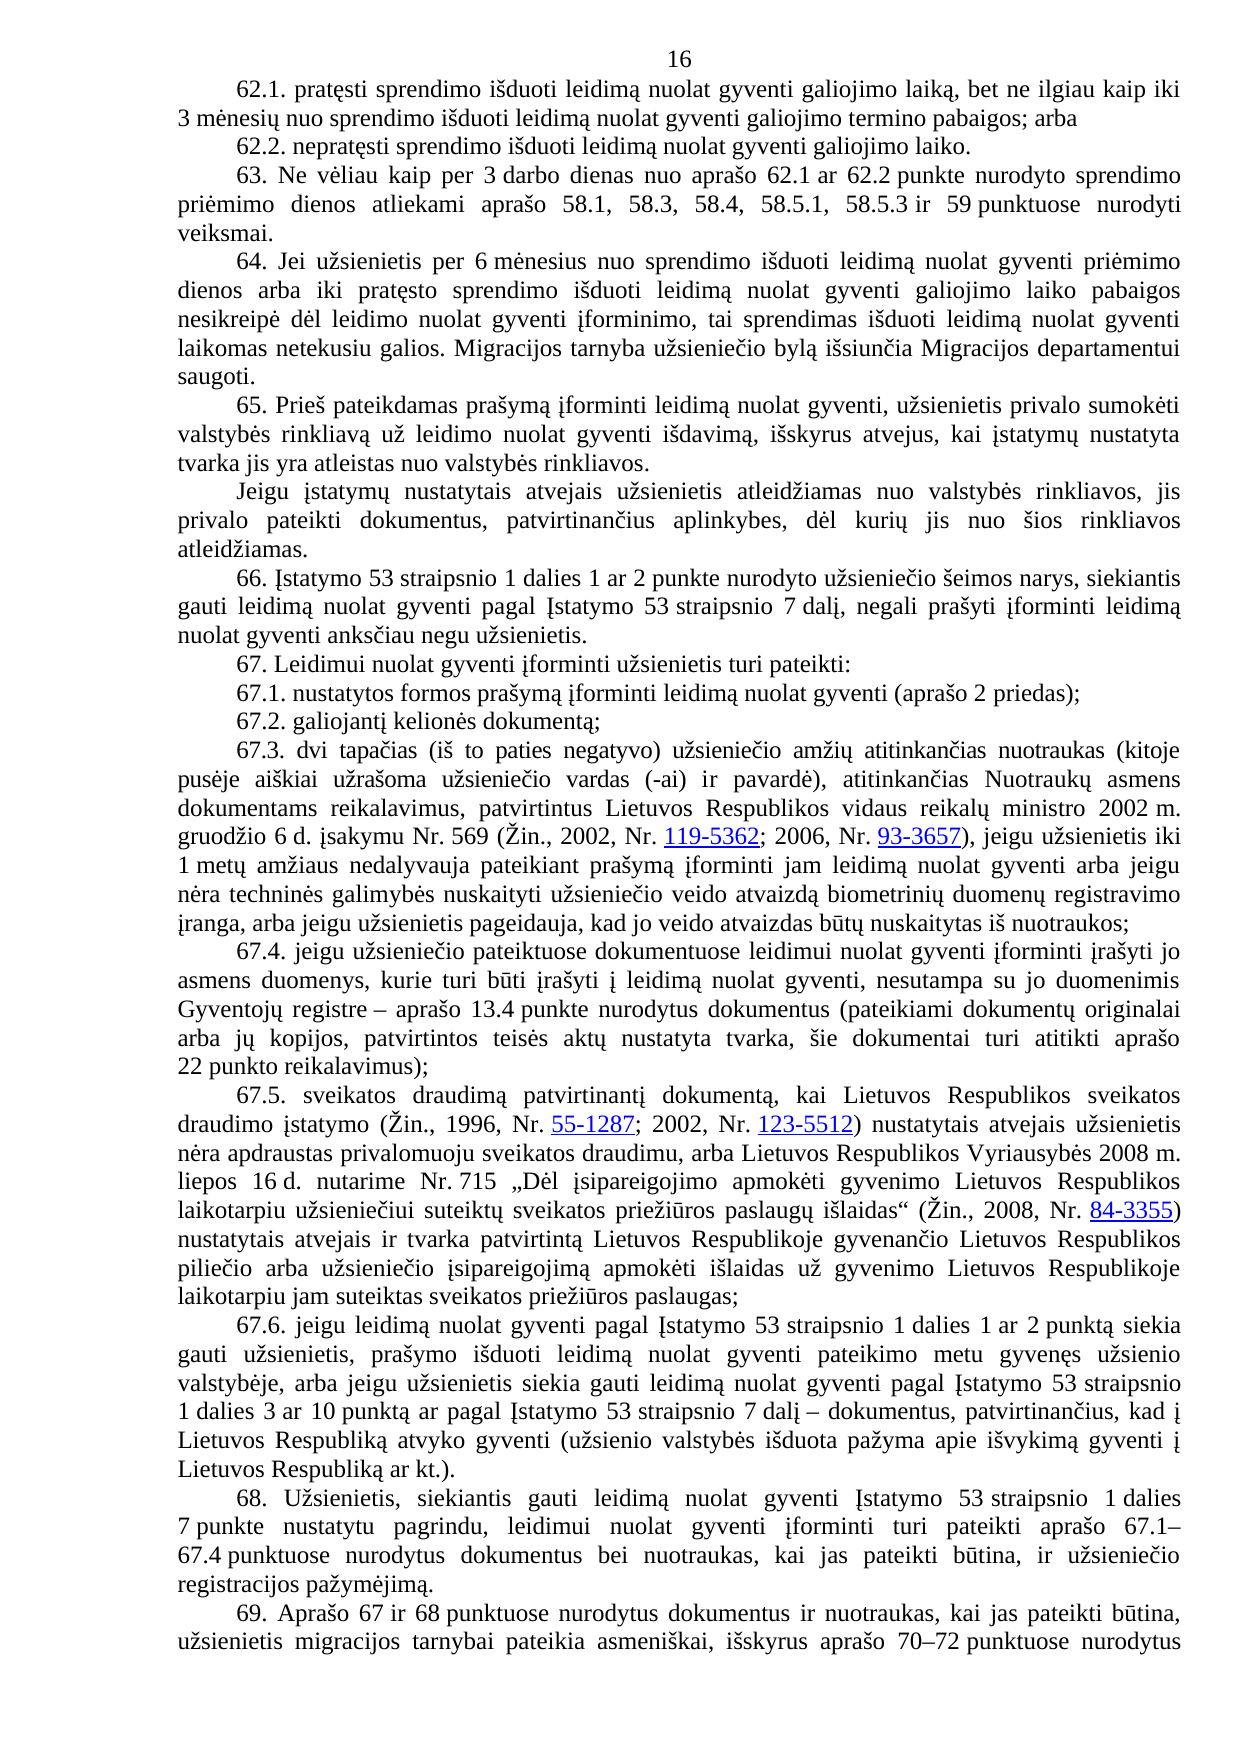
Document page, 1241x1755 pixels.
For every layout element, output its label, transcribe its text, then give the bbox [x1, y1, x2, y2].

text 67.2. galiojantį kelionės dokumentą; [177, 706, 1181, 735]
text 65. Prieš pateikdamas prašymą įforminti leidimą nuolat gyventi, užsienietis privalo sumokėti valstybės rinkliavą už leidimo nuolat gyventi išdavimą, išskyrus atvejus, kai įstatymų nustatyta tvarka jis yra atleistas nuo valstybės rinkliavos. [177, 390, 1181, 476]
text 67.3. dvi tapačias (iš to paties negatyvo) užsieniečio amžių atitinkančias nuotraukas (kitoje pusėje aiškiai užrašoma užsieniečio vardas (-ai) ir pavardė), atitinkančias Nuotraukų asmens dokumentams reikalavimus, patvirtintus Lietuvos Respublikos vidaus reikalų ministro 2002 m. gruodžio 6 d. įsakymu Nr. 569 (Žin., 2002, Nr. 119-5362; 2006, Nr. 93-3657), jeigu užsienietis iki 1 metų amžiaus nedalyvauja pateikiant prašymą įforminti jam leidimą nuolat gyventi arba jeigu nėra techninės galimybės nuskaityti užsieniečio veido atvaizdą biometrinių duomenų registravimo įranga, arba jeigu užsienietis pageidauja, kad jo veido atvaizdas būtų nuskaitytas iš nuotraukos; [177, 735, 1181, 936]
text 67.4. jeigu užsieniečio pateiktuose dokumentuose leidimui nuolat gyventi įforminti įrašyti jo asmens duomenys, kurie turi būti įrašyti į leidimą nuolat gyventi, nesutampa su jo duomenimis Gyventojų registre – aprašo 13.4 punkte nurodytus dokumentus (pateikiami dokumentų originalai arba jų kopijos, patvirtintos teisės aktų nustatyta tvarka, šie dokumentai turi atitikti aprašo 22 punkto reikalavimus); [177, 936, 1181, 1080]
text 62.1. pratęsti sprendimo išduoti leidimą nuolat gyventi galiojimo laiką, bet ne ilgiau kaip iki 3 mėnesių nuo sprendimo išduoti leidimą nuolat gyventi galiojimo termino pabaigos; arba [177, 74, 1181, 131]
text 67. Leidimui nuolat gyventi įforminti užsienietis turi pateikti: [177, 649, 1181, 678]
text Jeigu įstatymų nustatytais atvejais užsienietis atleidžiamas nuo valstybės rinkliavos, jis privalo pateikti dokumentus, patvirtinančius aplinkybes, dėl kurių jis nuo šios rinkliavos atleidžiamas. [177, 476, 1181, 563]
text 68. Užsienietis, siekiantis gauti leidimą nuolat gyventi Įstatymo 53 straipsnio 1 dalies 7 punkte nustatytu pagrindu, leidimui nuolat gyventi įforminti turi pateikti aprašo 67.1–67.4 punktuose nurodytus dokumentus bei nuotraukas, kai jas pateikti būtina, ir užsieniečio registracijos pažymėjimą. [177, 1483, 1181, 1598]
text 67.6. jeigu leidimą nuolat gyventi pagal Įstatymo 53 straipsnio 1 dalies 1 ar 2 punktą siekia gauti užsienietis, prašymo išduoti leidimą nuolat gyventi pateikimo metu gyvenęs užsienio valstybėje, arba jeigu užsienietis siekia gauti leidimą nuolat gyventi pagal Įstatymo 53 straipsnio 1 dalies 3 ar 10 punktą ar pagal Įstatymo 53 straipsnio 7 dalį – dokumentus, patvirtinančius, kad į Lietuvos Respubliką atvyko gyventi (užsienio valstybės išduota pažyma apie išvykimą gyventi į Lietuvos Respubliką ar kt.). [177, 1310, 1181, 1483]
text 64. Jei užsienietis per 6 mėnesius nuo sprendimo išduoti leidimą nuolat gyventi priėmimo dienos arba iki pratęsto sprendimo išduoti leidimą nuolat gyventi galiojimo laiko pabaigos nesikreipė dėl leidimo nuolat gyventi įforminimo, tai sprendimas išduoti leidimą nuolat gyventi laikomas netekusiu galios. Migracijos tarnyba užsieniečio bylą išsiunčia Migracijos departamentui saugoti. [177, 246, 1181, 390]
text 66. Įstatymo 53 straipsnio 1 dalies 1 ar 2 punkte nurodyto užsieniečio šeimos narys, siekiantis gauti leidimą nuolat gyventi pagal Įstatymo 53 straipsnio 7 dalį, negali prašyti įforminti leidimą nuolat gyventi anksčiau negu užsienietis. [177, 563, 1181, 649]
text 67.1. nustatytos formos prašymą įforminti leidimą nuolat gyventi (aprašo 2 priedas); [177, 678, 1181, 706]
text 67.5. sveikatos draudimą patvirtinantį dokumentą, kai Lietuvos Respublikos sveikatos draudimo įstatymo (Žin., 1996, Nr. 55-1287; 2002, Nr. 123-5512) nustatytais atvejais užsienietis nėra apdraustas privalomuoju sveikatos draudimu, arba Lietuvos Respublikos Vyriausybės 2008 m. liepos 16 d. nutarime Nr. 715 „Dėl įsipareigojimo apmokėti gyvenimo Lietuvos Respublikos laikotarpiu užsieniečiui suteiktų sveikatos priežiūros paslaugų išlaidas“ (Žin., 2008, Nr. 84-3355) nustatytais atvejais ir tvarka patvirtintą Lietuvos Respublikoje gyvenančio Lietuvos Respublikos piliečio arba užsieniečio įsipareigojimą apmokėti išlaidas už gyvenimo Lietuvos Respublikoje laikotarpiu jam suteiktas sveikatos priežiūros paslaugas; [177, 1080, 1181, 1310]
text 69. Aprašo 67 ir 68 punktuose nurodytus dokumentus ir nuotraukas, kai jas pateikti būtina, užsienietis migracijos tarnybai pateikia asmeniškai, išskyrus aprašo 70–72 punktuose nurodytus [177, 1598, 1181, 1655]
text 62.2. nepratęsti sprendimo išduoti leidimą nuolat gyventi galiojimo laiko. [177, 131, 1181, 160]
text 63. Ne vėliau kaip per 3 darbo dienas nuo aprašo 62.1 ar 62.2 punkte nurodyto sprendimo priėmimo dienos atliekami aprašo 58.1, 58.3, 58.4, 58.5.1, 58.5.3 ir 59 punktuose nurodyti veiksmai. [177, 160, 1181, 246]
